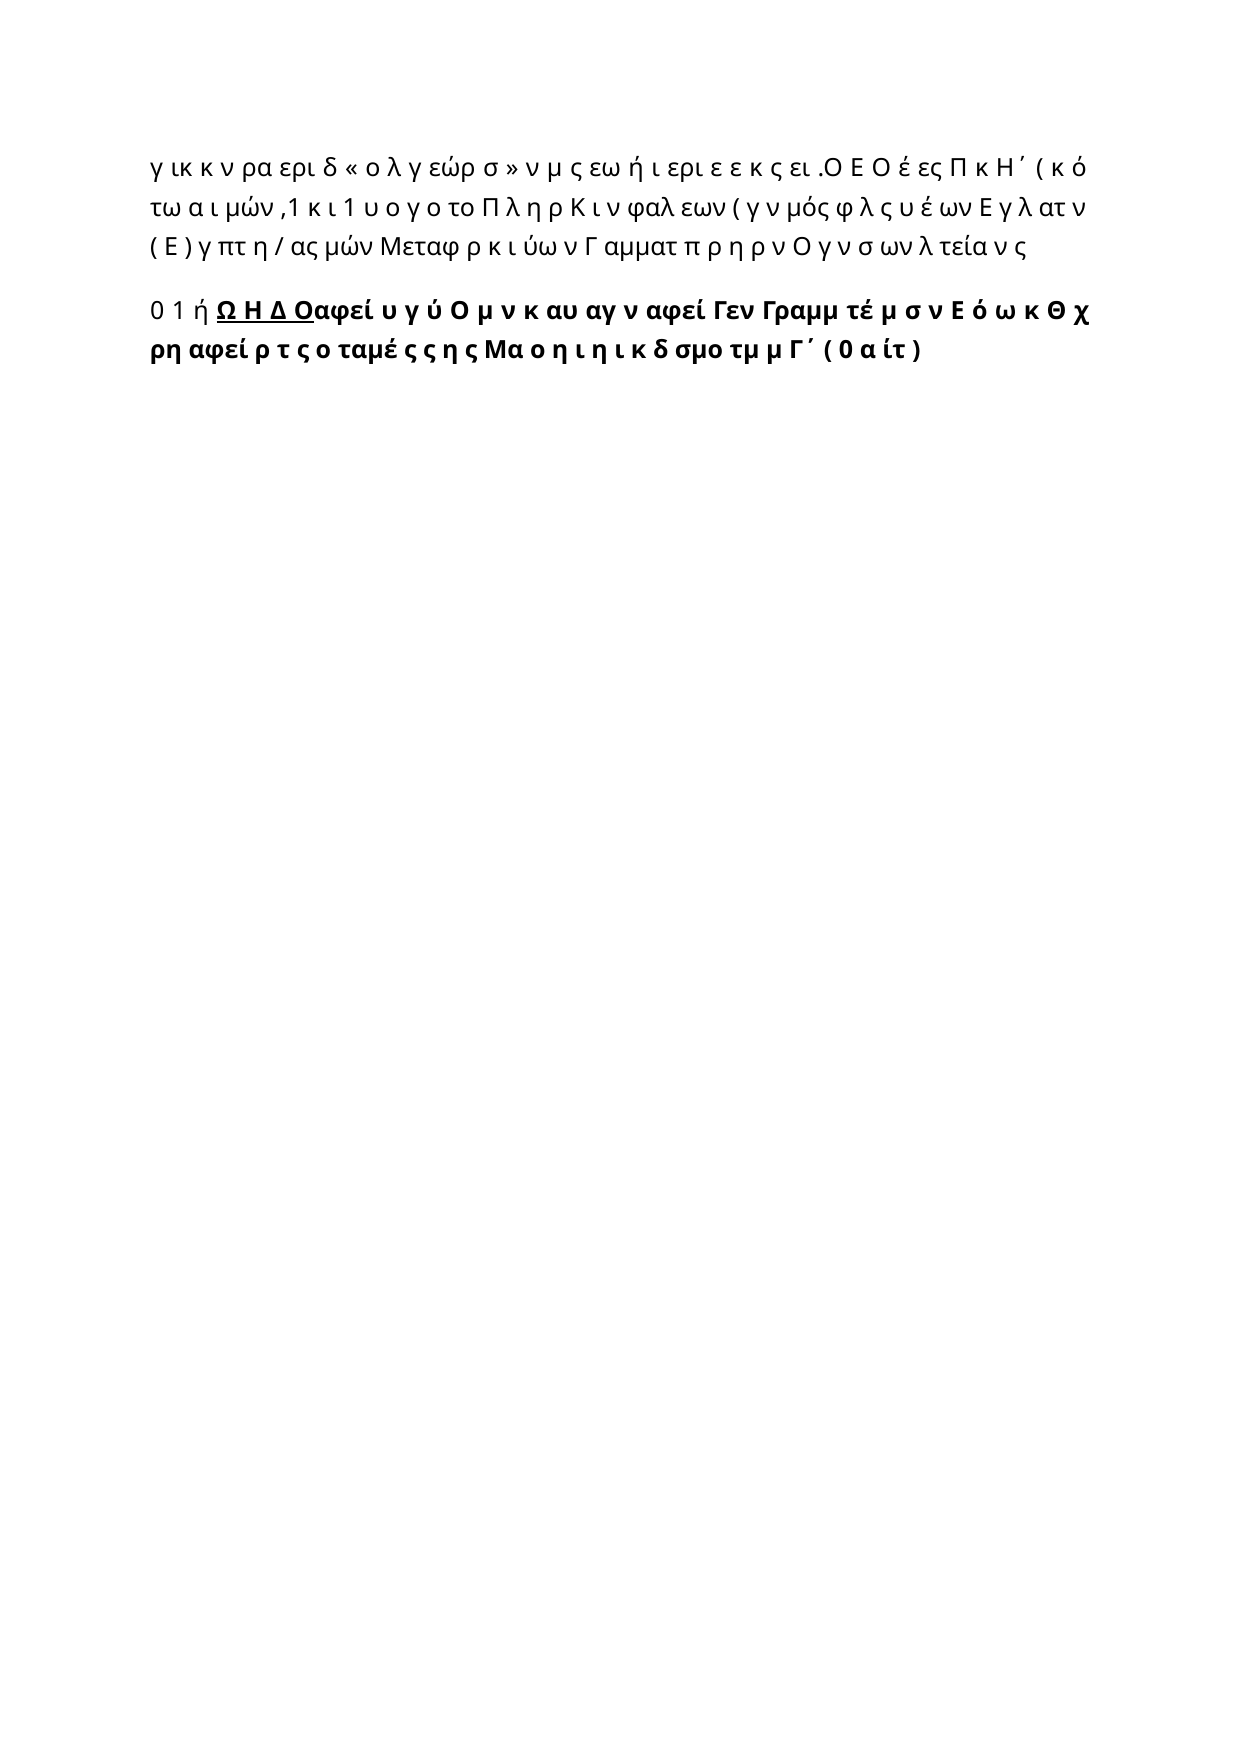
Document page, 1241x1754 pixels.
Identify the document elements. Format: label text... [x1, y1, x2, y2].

text γ ικ κ ν ρα ερι δ « ο λ γ εώρ σ » ν μ ς εω ή ι ερι ε ε κ ς ει .Ο Ε Ο έ ες Π κ Η΄ ( κ ό τω α ι μών ,1 κ ι 1 υ ο γ ο το Π λ η ρ Κ ι ν φαλ εων ( γ ν μός φ λ ς υ έ ων Ε γ λ ατ ν ( Ε ) γ πτ η / ας μών Μεταφ ρ κ ι ύω ν Γ αμματ π ρ η ρ ν Ο γ ν σ ων λ τεία ν ς [150, 150, 1090, 262]
text 0 1 ή Ω Η Δ Οαφεί υ γ ύ Ο μ ν κ αυ αγ ν αφεί Γεν Γραμμ τέ μ σ ν Ε ό ω κ Θ χ ρη αφεί ρ τ ς ο ταμέ ς ς η ς Μα ο η ι η ι κ δ σμο τμ μ Γ΄ ( 0 α ίτ ) [150, 292, 1090, 366]
